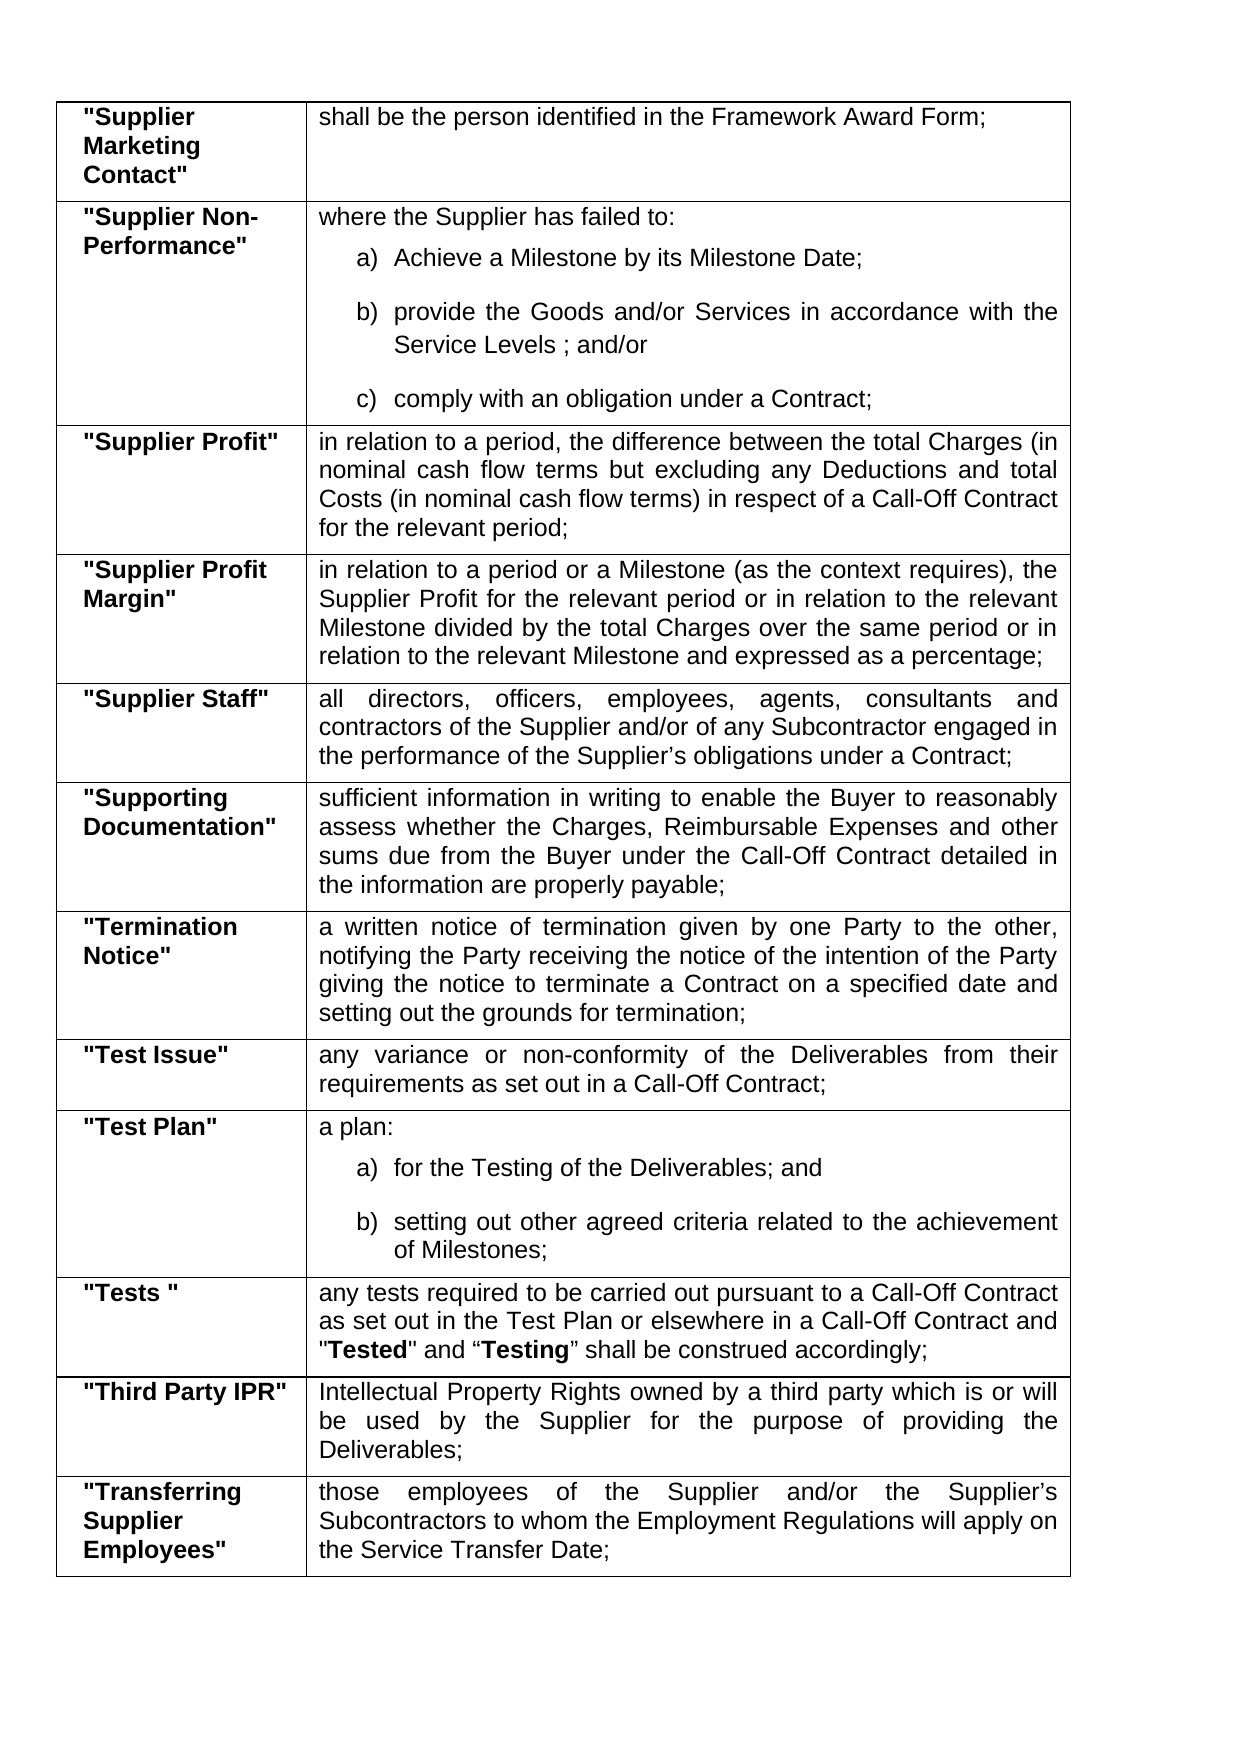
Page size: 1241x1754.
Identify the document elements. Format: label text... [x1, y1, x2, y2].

table_cell "Test Issue" [57, 1040, 306, 1110]
table_cell "Supplier Marketing Contact" [57, 103, 306, 201]
table_cell Intellectual Property Rights owned by a third party which is or will be used by the Supplier for the purpose of providing the Deliverables; [307, 1378, 1070, 1476]
table_cell any variance or non-conformity of the Deliverables from their requirements as set out in a Call-Off Contract; [307, 1040, 1070, 1110]
table_cell "Supplier Non-Performance" [57, 202, 306, 425]
table_cell "Supporting Documentation" [57, 783, 306, 911]
table_cell "Supplier Profit Margin" [57, 555, 306, 682]
table_cell a written notice of termination given by one Party to the other, notifying the Party receiving the notice of the intention of the Party giving the notice to terminate a Contract on a specified date and setting out the grounds for termination; [307, 912, 1070, 1039]
table_cell shall be the person identified in the Framework Award Form; [307, 103, 1070, 201]
table_cell "Third Party IPR" [57, 1378, 306, 1476]
table_cell those employees of the Supplier and/or the Supplier’s Subcontractors to whom the Employment Regulations will apply on the Service Transfer Date; [307, 1477, 1070, 1576]
table_cell sufficient information in writing to enable the Buyer to reasonably assess whether the Charges, Reimbursable Expenses and other sums due from the Buyer under the Call-Off Contract detailed in the information are properly payable; [307, 783, 1070, 911]
table_cell any tests required to be carried out pursuant to a Call-Off Contract as set out in the Test Plan or elsewhere in a Call-Off Contract and "Tested" and “Testing” shall be construed accordingly; [307, 1278, 1070, 1376]
table_cell "Termination Notice" [57, 912, 306, 1039]
table_cell "Tests " [57, 1278, 306, 1376]
table_cell "Supplier Profit" [57, 426, 306, 554]
table_cell a plan: for the Testing of the Deliverables; and setting out other agreed criteria related to the achievement of Milestones; [307, 1111, 1070, 1277]
table_cell in relation to a period, the difference between the total Charges (in nominal cash flow terms but excluding any Deductions and total Costs (in nominal cash flow terms) in respect of a Call-Off Contract for the relevant period; [307, 426, 1070, 554]
table_cell "Transferring Supplier Employees" [57, 1477, 306, 1576]
table_cell "Test Plan" [57, 1111, 306, 1277]
table_cell all directors, officers, employees, agents, consultants and contractors of the Supplier and/or of any Subcontractor engaged in the performance of the Supplier’s obligations under a Contract; [307, 684, 1070, 782]
table_cell in relation to a period or a Milestone (as the context requires), the Supplier Profit for the relevant period or in relation to the relevant Milestone divided by the total Charges over the same period or in relation to the relevant Milestone and expressed as a percentage; [307, 555, 1070, 682]
table_cell "Supplier Staff" [57, 684, 306, 782]
table_cell where the Supplier has failed to: Achieve a Milestone by its Milestone Date; provide the Goods and/or Services in accordance with the Service Levels ; and/or comply with an obligation under a Contract; [307, 202, 1070, 425]
